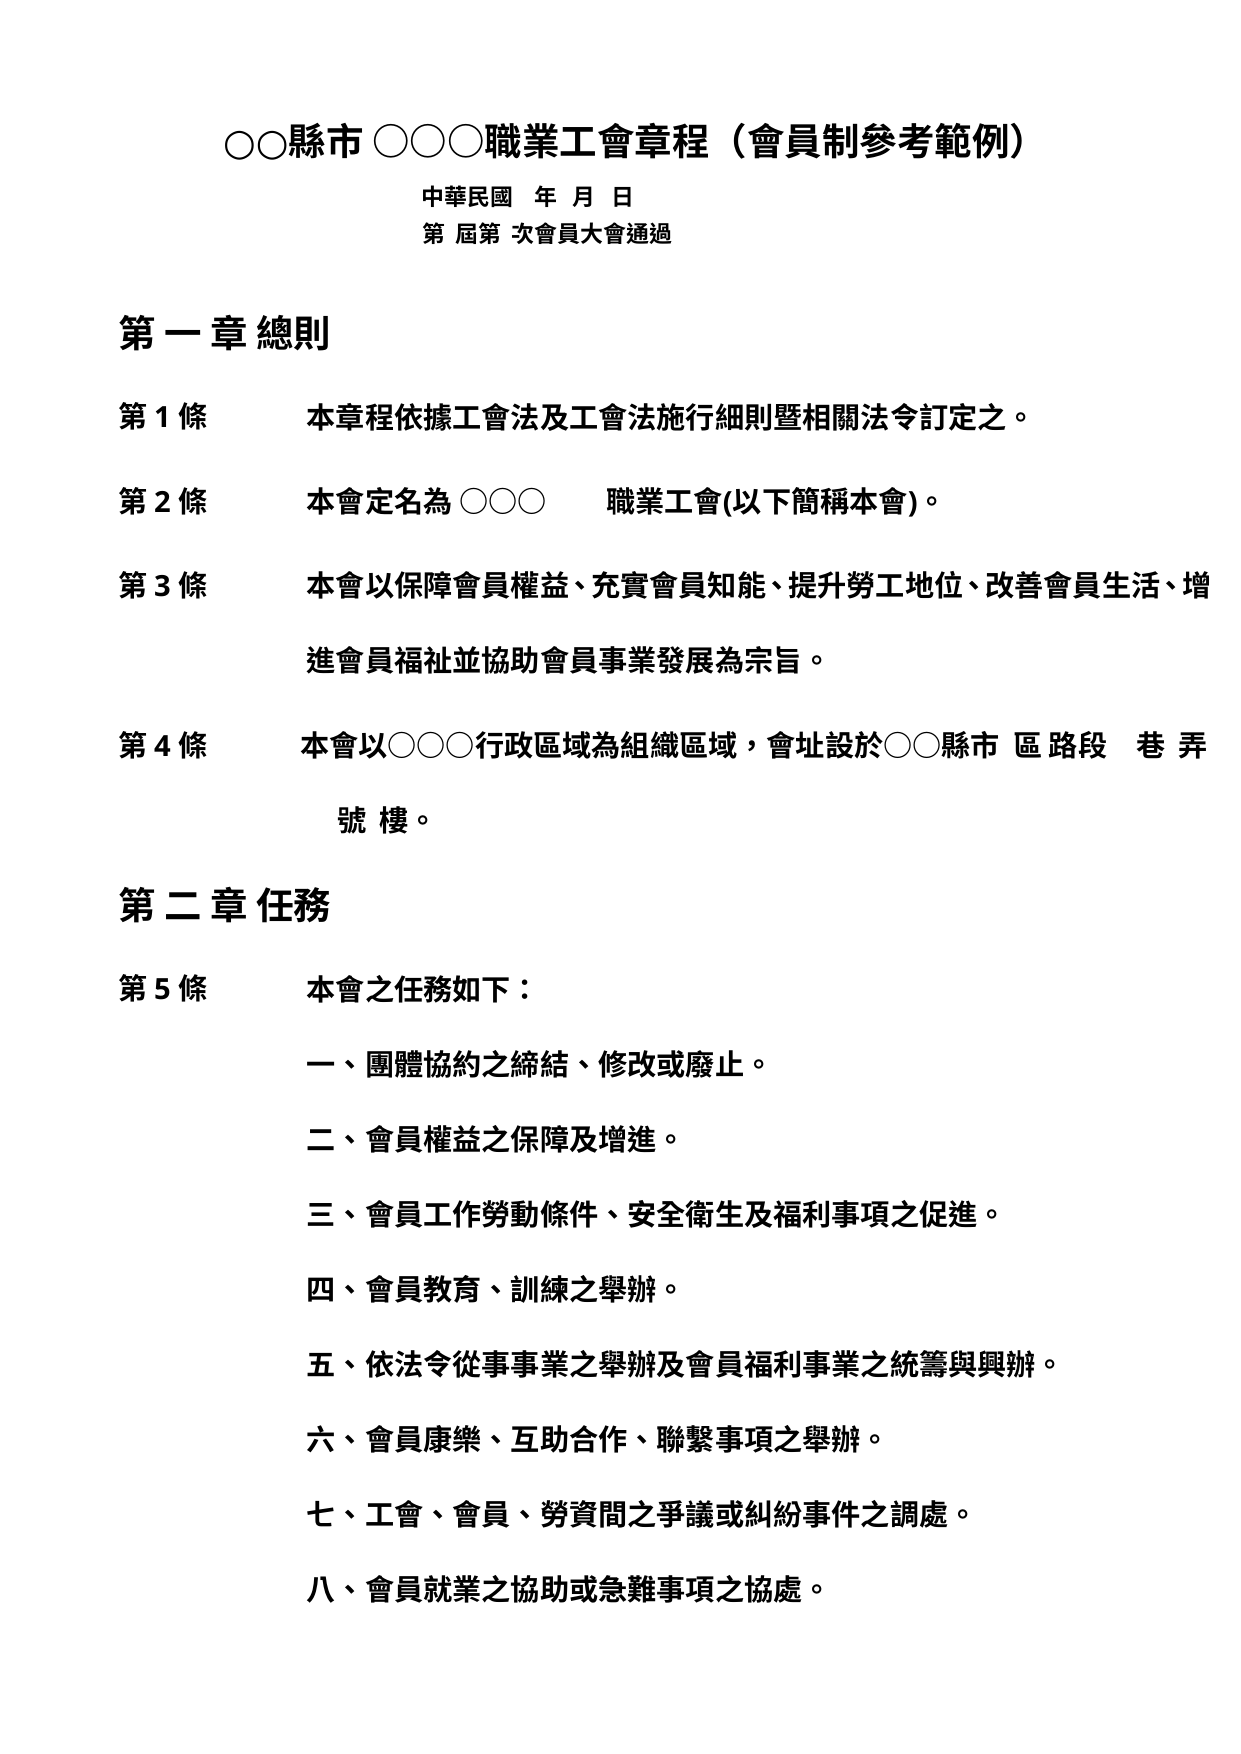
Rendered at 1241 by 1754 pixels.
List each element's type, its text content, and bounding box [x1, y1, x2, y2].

table_cell [293, 701, 306, 861]
text 中華民國 年 月 日 [118, 176, 1122, 214]
table_cell 本會以○○○行政區域為組織區域，會址設於○○縣市 區 路段 巷 弄 號 樓。 [306, 701, 1211, 861]
table_cell 本會以保障會員權益、充實會員知能、提升勞工地位、改善會員生活、增進會員福祉並協助會員事業發展為宗旨。 [306, 542, 1211, 701]
table_cell 第 1 條 [114, 373, 293, 457]
text 第 屆第 次會員大會通過 [118, 214, 1122, 251]
table_cell 第 3 條 [114, 542, 293, 701]
table_cell 本章程依據工會法及工會法施行細則暨相關法令訂定之。 [306, 373, 1211, 457]
text ○○縣市 ○○○職業工會章程（會員制參考範例） [118, 101, 1122, 176]
table_cell 本會之任務如下： 一、團體協約之締結、修改或廢止。 二、會員權益之保障及增進。 三、會員工作勞動條件、安全衛生及福利事項之促進。 四、會員教育、訓練之舉辦。 五、依法令從事事業之舉辦及會員福利事業之統籌與興辦。 六、會員康樂、互助合作、聯繫事項之舉辦。 七、工會、會員、勞資間之爭議或糾紛事件之調處。 八、會員就業之協助或急難事項之協處。 [306, 945, 1211, 1629]
table_cell 本會定名為 ○○○ 職業工會(以下簡稱本會)。 [306, 458, 1211, 542]
table_cell [293, 458, 306, 542]
table_cell [293, 945, 306, 1629]
table_header 第 一 章 總則 [114, 289, 1211, 373]
table_cell 第 5 條 [114, 945, 293, 1629]
table_cell 第 2 條 [114, 458, 293, 542]
table_cell 第 4 條 [114, 701, 293, 861]
table_cell [293, 542, 306, 701]
table_cell [293, 373, 306, 457]
table_cell 第 二 章 任務 [114, 861, 1211, 945]
